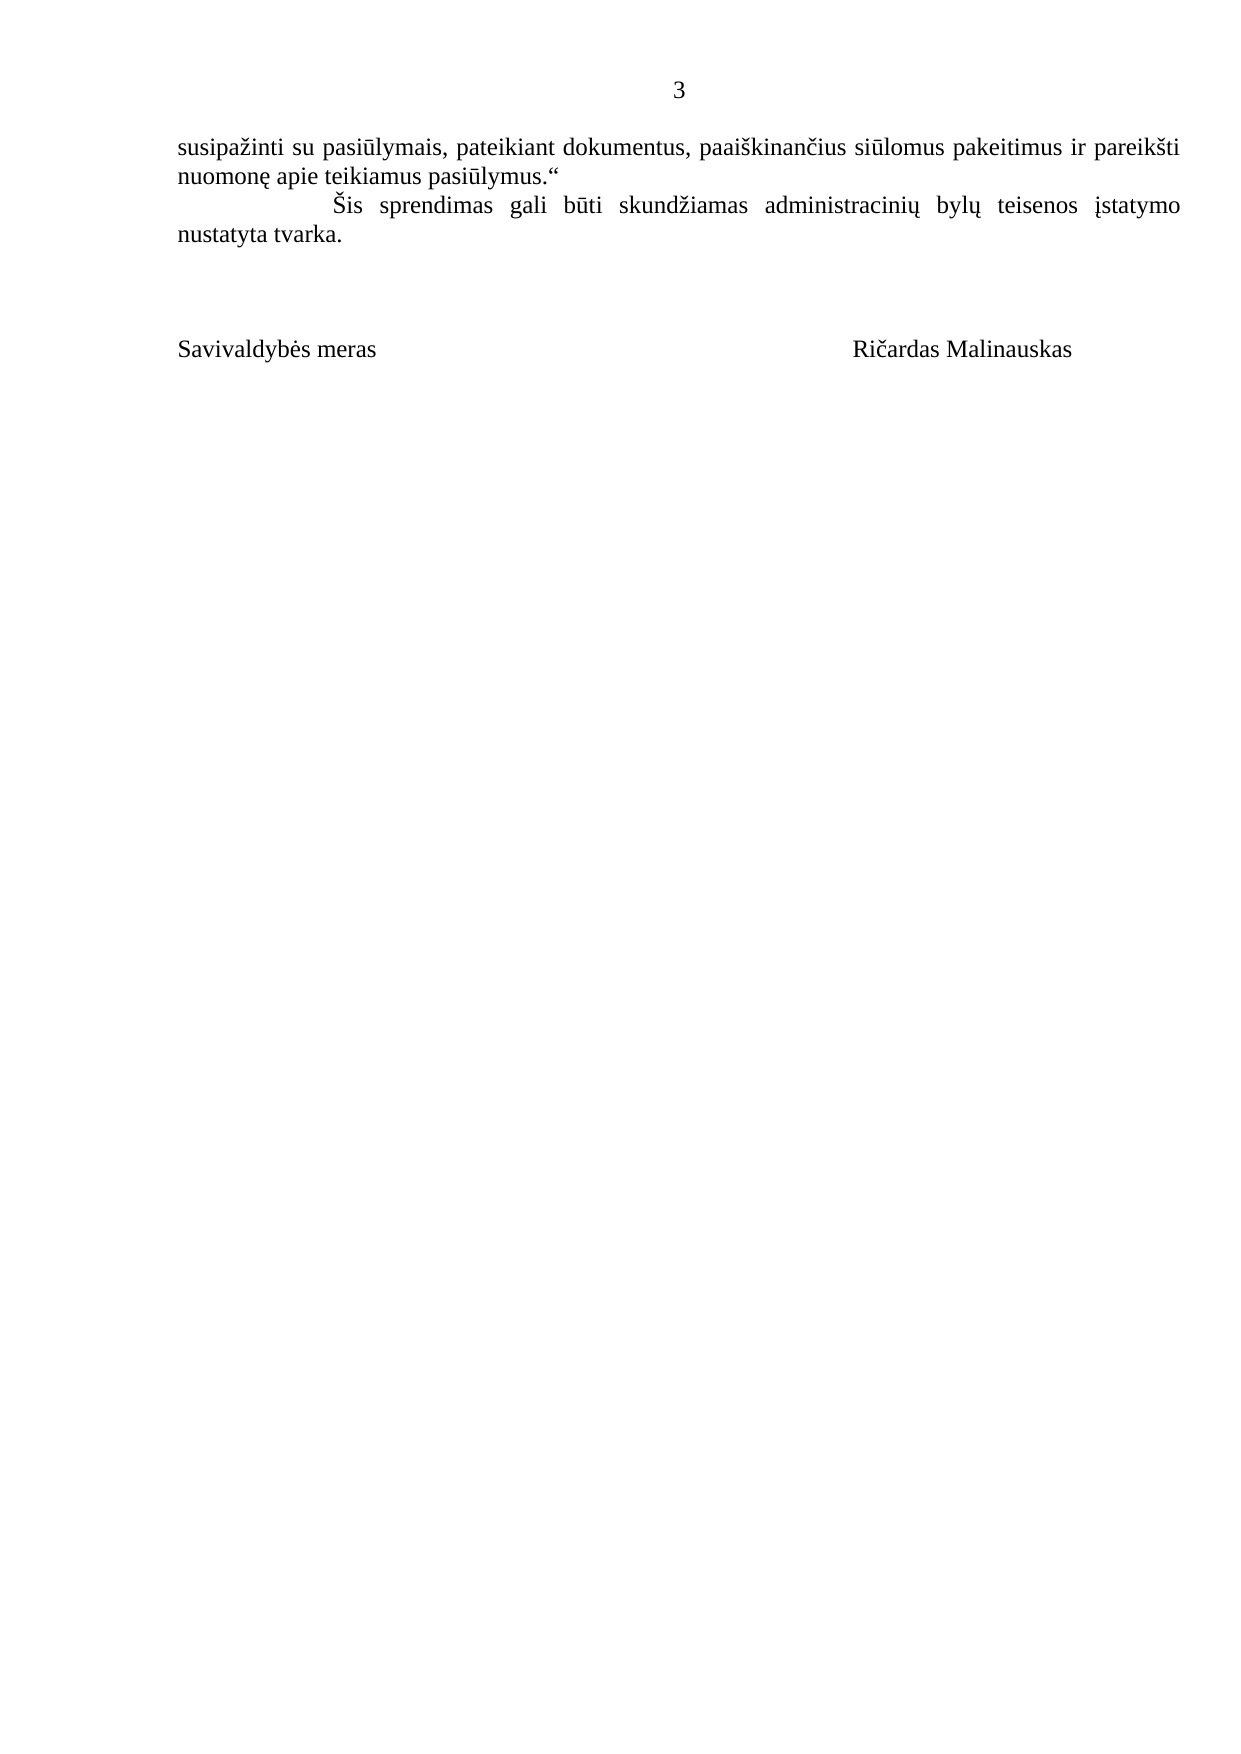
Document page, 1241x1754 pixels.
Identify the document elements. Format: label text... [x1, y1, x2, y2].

text susipažinti su pasiūlymais, pateikiant dokumentus, paaiškinančius siūlomus pakeitimus ir pareikšti nuomonę apie teikiamus pasiūlymus.“ [177, 132, 1181, 190]
text Savivaldybės meras Ričardas Malinauskas [177, 334, 1181, 362]
text Šis sprendimas gali būti skundžiamas administracinių bylų teisenos įstatymo nustatyta tvarka. [177, 190, 1181, 247]
